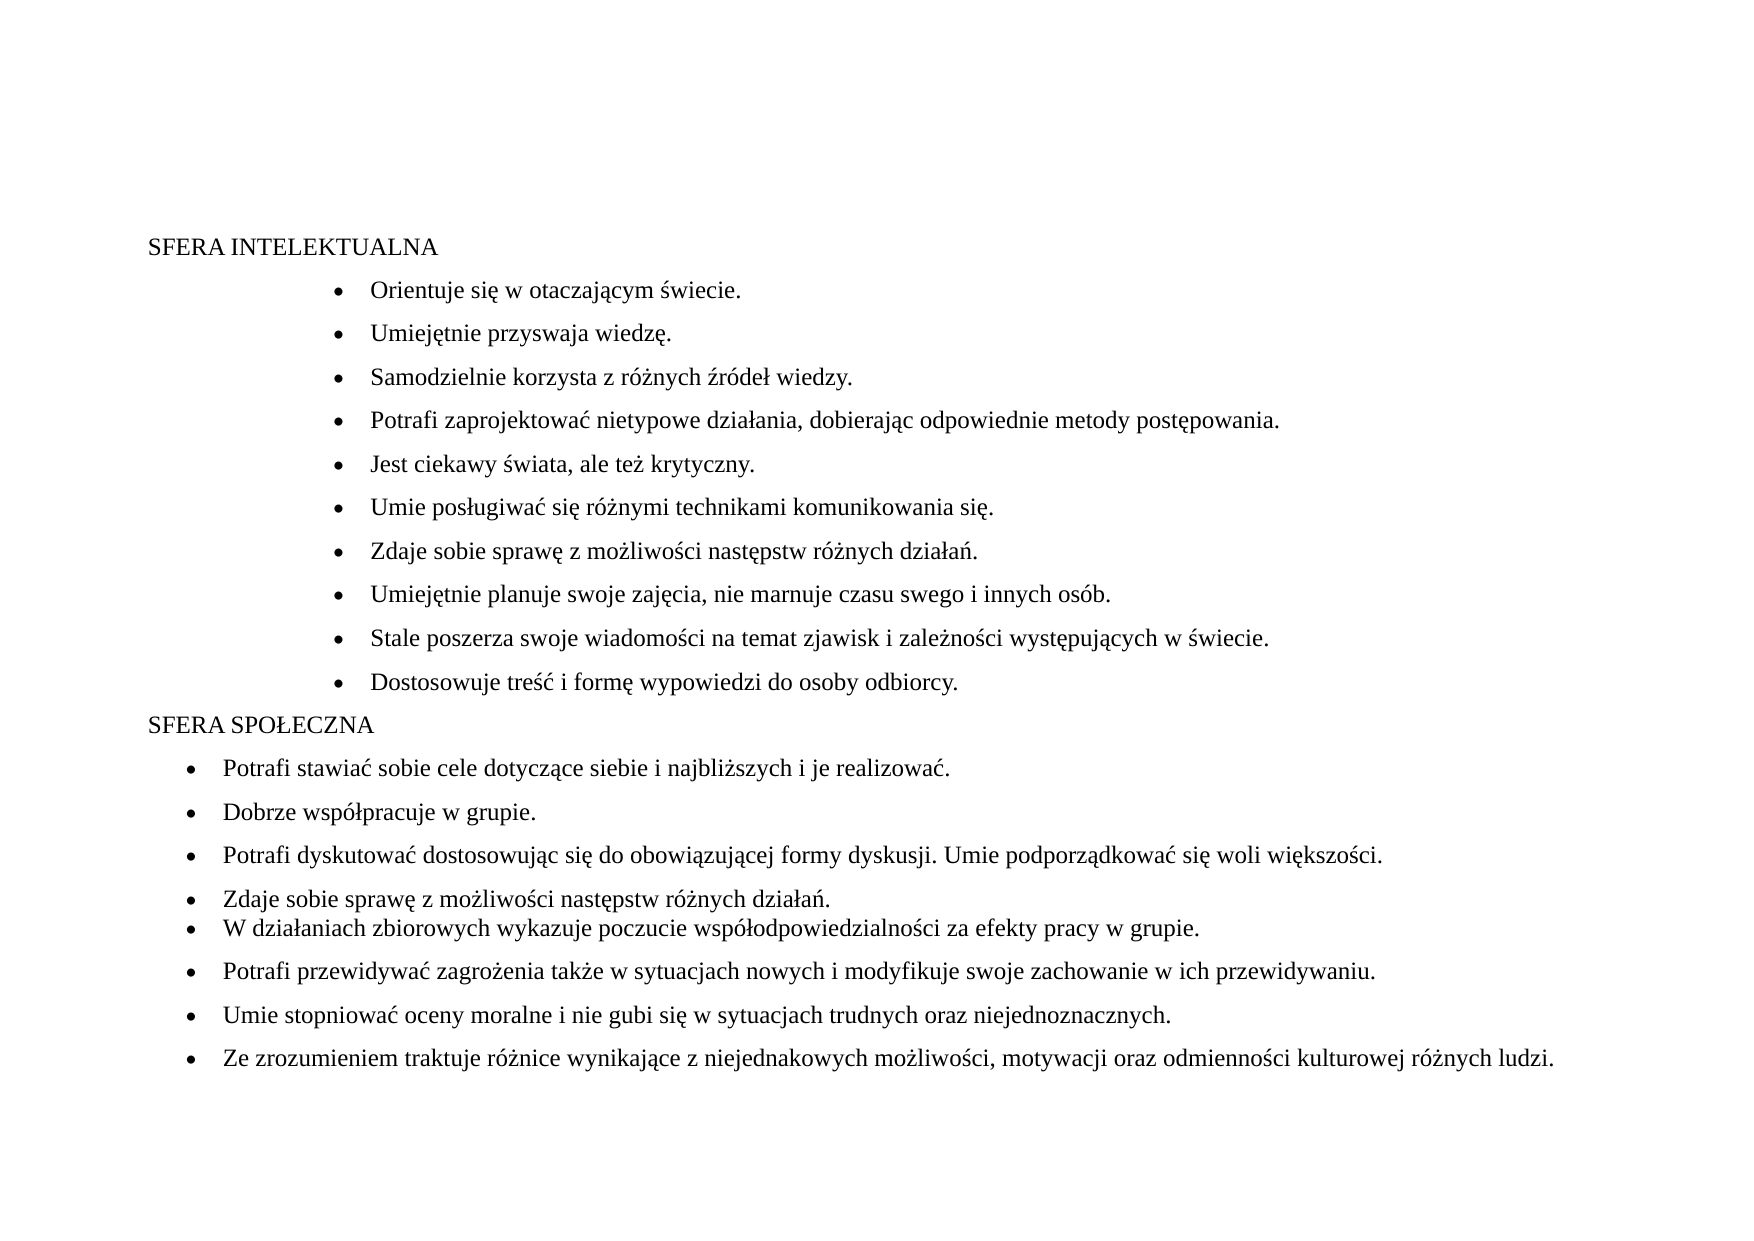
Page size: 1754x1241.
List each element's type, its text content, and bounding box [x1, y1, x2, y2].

list Orientuje się w otaczającym świecie. [333, 275, 1606, 304]
list Potrafi zaprojektować nietypowe działania, dobierając odpowiednie metody postępowania. [333, 405, 1606, 434]
list Umie posługiwać się różnymi technikami komunikowania się. [333, 492, 1606, 521]
list Zdaje sobie sprawę z możliwości następstw różnych działań. [185, 884, 1606, 913]
list Potrafi przewidywać zagrożenia także w sytuacjach nowych i modyfikuje swoje zachowanie w ich przewidywaniu. [185, 956, 1606, 986]
list W działaniach zbiorowych wykazuje poczucie współodpowiedzialności za efekty pracy w grupie. [185, 913, 1606, 942]
list Umiejętnie przyswaja wiedzę. [333, 318, 1606, 347]
list Dobrze współpracuje w grupie. [185, 797, 1606, 826]
list Jest ciekawy świata, ale też krytyczny. [333, 449, 1606, 478]
list Umie stopniować oceny moralne i nie gubi się w sytuacjach trudnych oraz niejednoznacznych. [185, 1000, 1606, 1029]
list Dostosowuje treść i formę wypowiedzi do osoby odbiorcy. [333, 667, 1606, 696]
text SFERA SPOŁECZNA [148, 710, 1606, 739]
list Ze zrozumieniem traktuje różnice wynikające z niejednakowych możliwości, motywacji oraz odmienności kulturowej różnych ludzi. [185, 1043, 1606, 1073]
list Stale poszerza swoje wiadomości na temat zjawisk i zależności występujących w świecie. [333, 623, 1606, 652]
list Potrafi dyskutować dostosowując się do obowiązującej formy dyskusji. Umie podporządkować się woli większości. [185, 840, 1606, 869]
list Zdaje sobie sprawę z możliwości następstw różnych działań. [333, 536, 1606, 565]
list Umiejętnie planuje swoje zajęcia, nie marnuje czasu swego i innych osób. [333, 579, 1606, 608]
list Potrafi stawiać sobie cele dotyczące siebie i najbliższych i je realizować. [185, 753, 1606, 782]
text SFERA INTELEKTUALNA [148, 232, 1606, 260]
list Samodzielnie korzysta z różnych źródeł wiedzy. [333, 362, 1606, 391]
